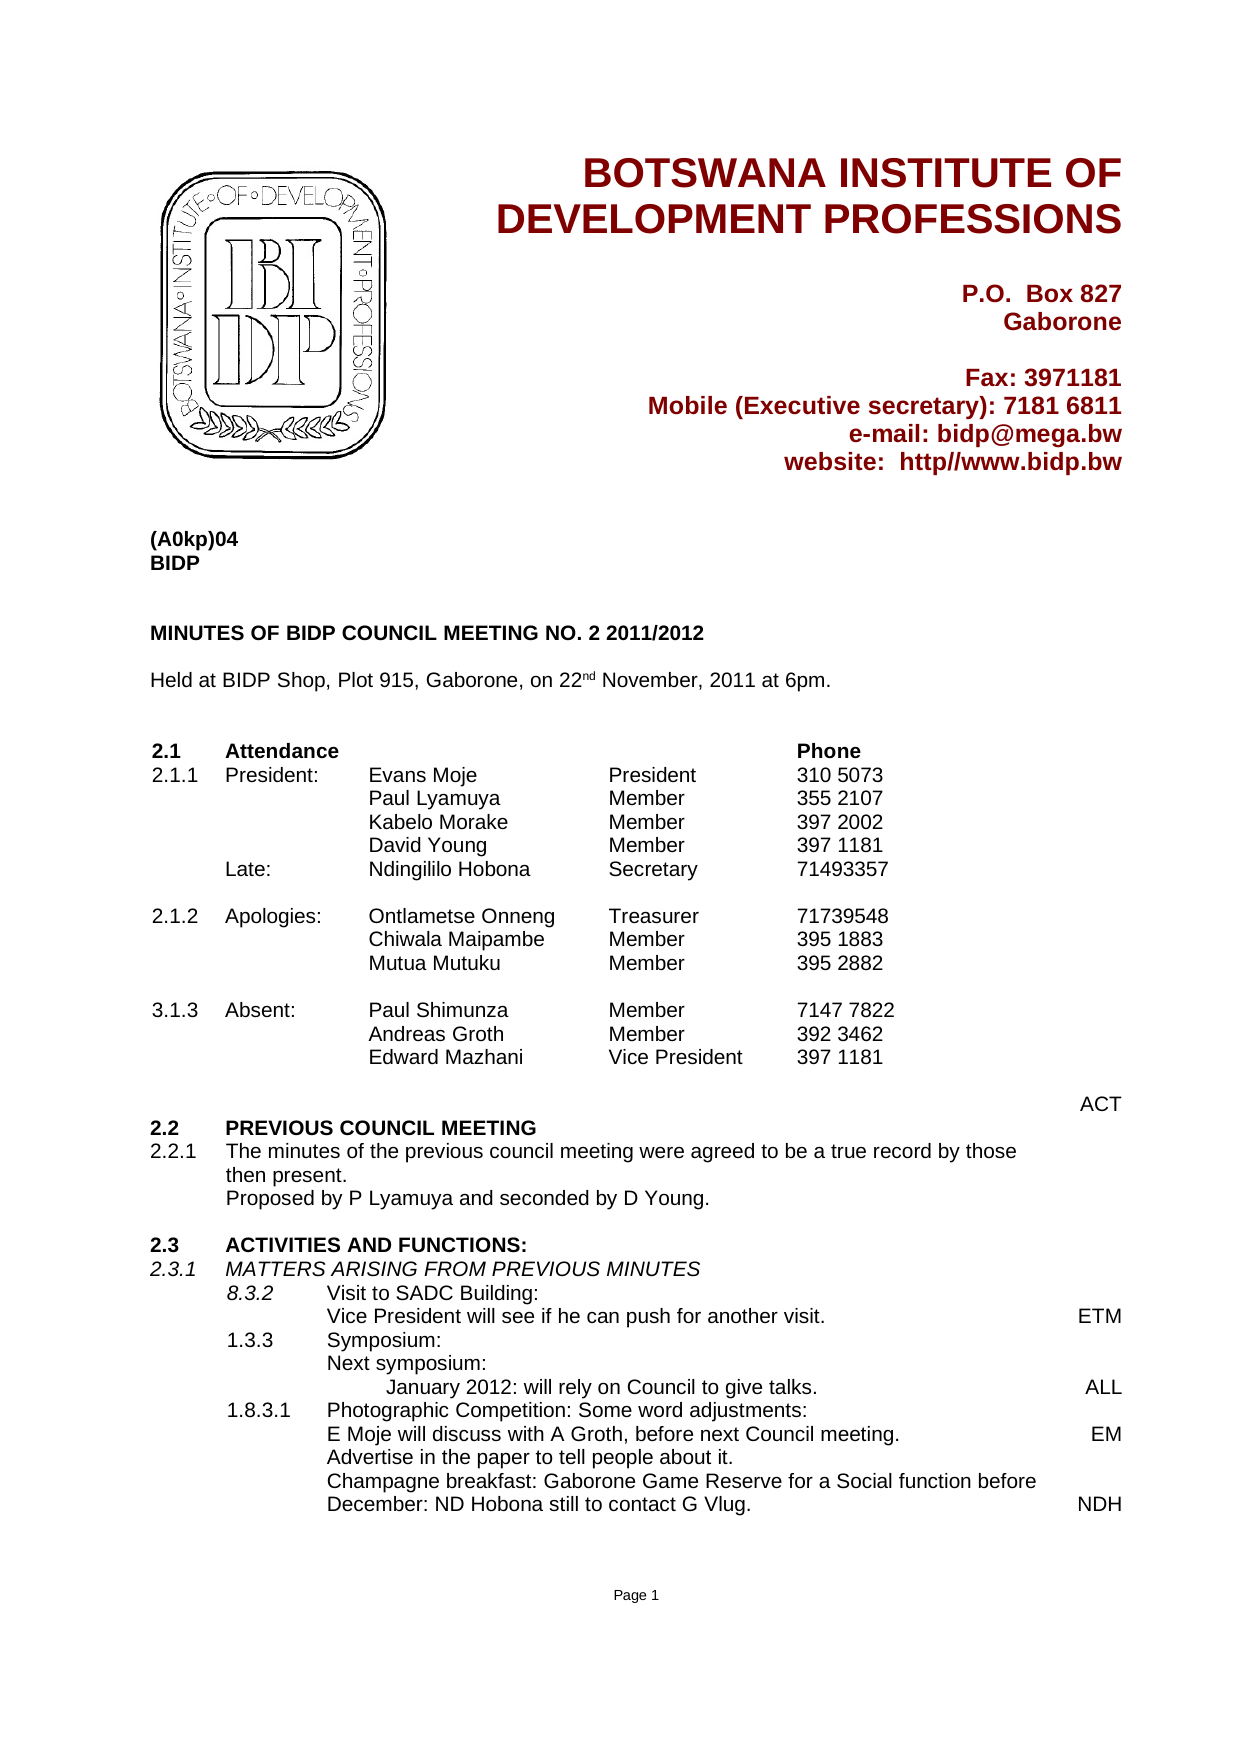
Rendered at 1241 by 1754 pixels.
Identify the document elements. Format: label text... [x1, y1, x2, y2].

table_cell 1.8.3.1 [227, 1399, 327, 1422]
table_cell [227, 1375, 327, 1399]
table_cell [152, 857, 225, 881]
table_cell [152, 975, 225, 998]
table_cell 2.3.1 [150, 1258, 225, 1281]
table_cell [368, 881, 608, 904]
table_cell ALL [1042, 1375, 1122, 1399]
text website: http//www.bidp.bw [401, 448, 1122, 476]
table_cell [150, 1305, 227, 1328]
table_cell Paul Shimunza [368, 999, 608, 1022]
table_cell [150, 693, 1122, 716]
table_header [150, 1281, 227, 1304]
table_cell Member [608, 999, 797, 1022]
table_cell Late: [225, 857, 368, 881]
table_cell MINUTES OF BIDP COUNCIL MEETING NO. 2 2011/2012 [150, 622, 1122, 645]
table_cell [152, 810, 225, 834]
table_cell [225, 881, 368, 904]
table_cell [225, 975, 368, 998]
table_cell 1.3.3 [227, 1328, 327, 1352]
table_cell [227, 1422, 327, 1446]
table_cell [152, 1022, 225, 1046]
table_header Attendance [225, 740, 368, 763]
table_cell 397 1181 [797, 834, 1122, 857]
table_cell Proposed by P Lyamuya and seconded by D Young. [226, 1187, 1043, 1210]
table_cell [227, 1446, 327, 1469]
table_cell Vice President will see if he can push for another visit. [327, 1305, 1042, 1328]
table_header [150, 1210, 226, 1234]
text Mobile (Executive secretary): 7181 6811 [401, 392, 1122, 420]
table_cell [152, 928, 225, 951]
table_cell 7147 7822 [797, 999, 1122, 1022]
table_cell [368, 1069, 608, 1093]
table_cell Next symposium: [327, 1352, 1042, 1375]
table_cell BIDP [150, 551, 1122, 575]
table_cell [225, 928, 368, 951]
table_cell Mutua Mutuku [368, 951, 608, 975]
table_cell 71739548 [797, 904, 1122, 928]
table_cell 395 1883 [797, 928, 1122, 951]
table_header [608, 740, 797, 763]
table_header [226, 1210, 1042, 1234]
table_cell [150, 575, 1122, 598]
table_cell E Moje will discuss with A Groth, before next Council meeting. [327, 1422, 1042, 1446]
table_cell Member [608, 834, 797, 857]
table_cell [1042, 1399, 1122, 1422]
table_cell [368, 975, 608, 998]
subtitle Gaborone [401, 308, 1122, 336]
table_cell Apologies: [225, 904, 368, 928]
table_cell David Young [368, 834, 608, 857]
table_cell 310 5073 [797, 763, 1122, 787]
table_cell EM [1042, 1422, 1122, 1446]
table_cell Evans Moje [368, 763, 608, 787]
table_cell 355 2107 [797, 787, 1122, 810]
table_cell [150, 1422, 227, 1446]
text BOTSWANA INSTITUTE OF DEVELOPMENT PROFESSIONS [401, 150, 1122, 243]
table_cell [1042, 1352, 1122, 1375]
table_cell [152, 881, 225, 904]
table_cell Vice President [608, 1046, 797, 1069]
table_header [1043, 1140, 1122, 1187]
table_cell [225, 1046, 368, 1069]
table_cell [150, 1328, 227, 1352]
table_cell [225, 951, 368, 975]
table_cell Photographic Competition: Some word adjustments: [327, 1399, 1042, 1422]
table_cell Andreas Groth [368, 1022, 608, 1046]
table_cell ACT [797, 1093, 1122, 1116]
table_cell Member [608, 951, 797, 975]
table_cell [225, 1022, 368, 1046]
table_cell MATTERS ARISING FROM PREVIOUS MINUTES [225, 1258, 1042, 1281]
table_cell 395 2882 [797, 951, 1122, 975]
table_cell [227, 1352, 327, 1375]
table_cell [1042, 1328, 1122, 1352]
table_cell [797, 1069, 1122, 1093]
table_cell [152, 951, 225, 975]
table_cell [1042, 1258, 1122, 1281]
table_cell [225, 810, 368, 834]
table_cell [150, 1352, 227, 1375]
table_header Phone [797, 740, 1122, 763]
picture [151, 151, 399, 487]
table_cell [150, 1446, 227, 1469]
table_cell 397 2002 [797, 810, 1122, 834]
table_cell President [608, 763, 797, 787]
table_cell Member [608, 810, 797, 834]
table_header (A0kp)04 [150, 528, 1122, 551]
table_cell [152, 787, 225, 810]
table_cell 3.1.3 [152, 999, 225, 1022]
table_header 2.2.1 [150, 1140, 226, 1187]
table_cell [150, 1469, 227, 1516]
table_cell [227, 1305, 327, 1328]
table_cell [152, 1046, 225, 1069]
table_cell Member [608, 1022, 797, 1046]
table_cell Edward Mazhani [368, 1046, 608, 1069]
table_cell Ontlametse Onneng [368, 904, 608, 928]
table_cell [150, 1399, 227, 1422]
table_cell [225, 834, 368, 857]
table_cell [797, 975, 1122, 998]
text e-mail: bidp@mega.bw [401, 420, 1122, 448]
table_header 2.1 [152, 740, 225, 763]
table_cell Absent: [225, 999, 368, 1022]
table_cell Held at BIDP Shop, Plot 915, Gaborone, on 22nd November, 2011 at 6pm. [150, 669, 1122, 692]
table_cell [150, 598, 1122, 622]
table_cell [797, 881, 1122, 904]
table_cell [1043, 1187, 1122, 1210]
table_cell Symposium: [327, 1328, 1042, 1352]
table_cell [608, 975, 797, 998]
table_header The minutes of the previous council meeting were agreed to be a true record by those then present. [226, 1140, 1043, 1187]
table_cell Member [608, 928, 797, 951]
text Fax: 3971181 [401, 364, 1122, 392]
table_header [1042, 1281, 1122, 1304]
table_cell [152, 1093, 225, 1116]
subtitle P.O. Box 827 [401, 280, 1122, 308]
table_header 2.3 [150, 1234, 225, 1257]
table_cell ETM [1042, 1305, 1122, 1328]
table_cell President: [225, 763, 368, 787]
table_header 8.3.2 [227, 1281, 327, 1304]
table_cell [152, 1069, 225, 1093]
table_cell 397 1181 [797, 1046, 1122, 1069]
table_header PREVIOUS COUNCIL MEETING [225, 1116, 1122, 1140]
table_cell Paul Lyamuya [368, 787, 608, 810]
table_cell Member [608, 787, 797, 810]
table_header [1042, 1210, 1122, 1234]
table_cell 2.1.2 [152, 904, 225, 928]
table_header Visit to SADC Building: [327, 1281, 1042, 1304]
table_cell Ndingililo Hobona [368, 857, 608, 881]
table_header 2.2 [150, 1116, 225, 1140]
table_cell NDH [1042, 1469, 1122, 1516]
table_cell Treasurer [608, 904, 797, 928]
table_cell [152, 834, 225, 857]
table_cell Champagne breakfast: Gaborone Game Reserve for a Social function before December: ND Hobona still to contact G Vlug. [327, 1469, 1042, 1516]
table_cell [225, 1093, 368, 1116]
table_cell [608, 881, 797, 904]
table_cell [608, 1093, 797, 1116]
table_cell [608, 1069, 797, 1093]
table_cell [150, 645, 1122, 669]
table_cell [150, 1187, 226, 1210]
table_cell [225, 787, 368, 810]
table_cell 392 3462 [797, 1022, 1122, 1046]
table_header [368, 740, 608, 763]
table_header ACTIVITIES AND FUNCTIONS: [225, 1234, 1122, 1257]
table_cell 2.1.1 [152, 763, 225, 787]
table_cell [225, 1069, 368, 1093]
table_cell Secretary [608, 857, 797, 881]
table_cell Advertise in the paper to tell people about it. [327, 1446, 1042, 1469]
table_cell Kabelo Morake [368, 810, 608, 834]
table_cell [368, 1093, 608, 1116]
table_cell January 2012: will rely on Council to give talks. [327, 1375, 1042, 1399]
table_cell Chiwala Maipambe [368, 928, 608, 951]
table_cell [150, 1375, 227, 1399]
table_cell [227, 1469, 327, 1516]
table_cell [1042, 1446, 1122, 1469]
table_cell 71493357 [797, 857, 1122, 881]
